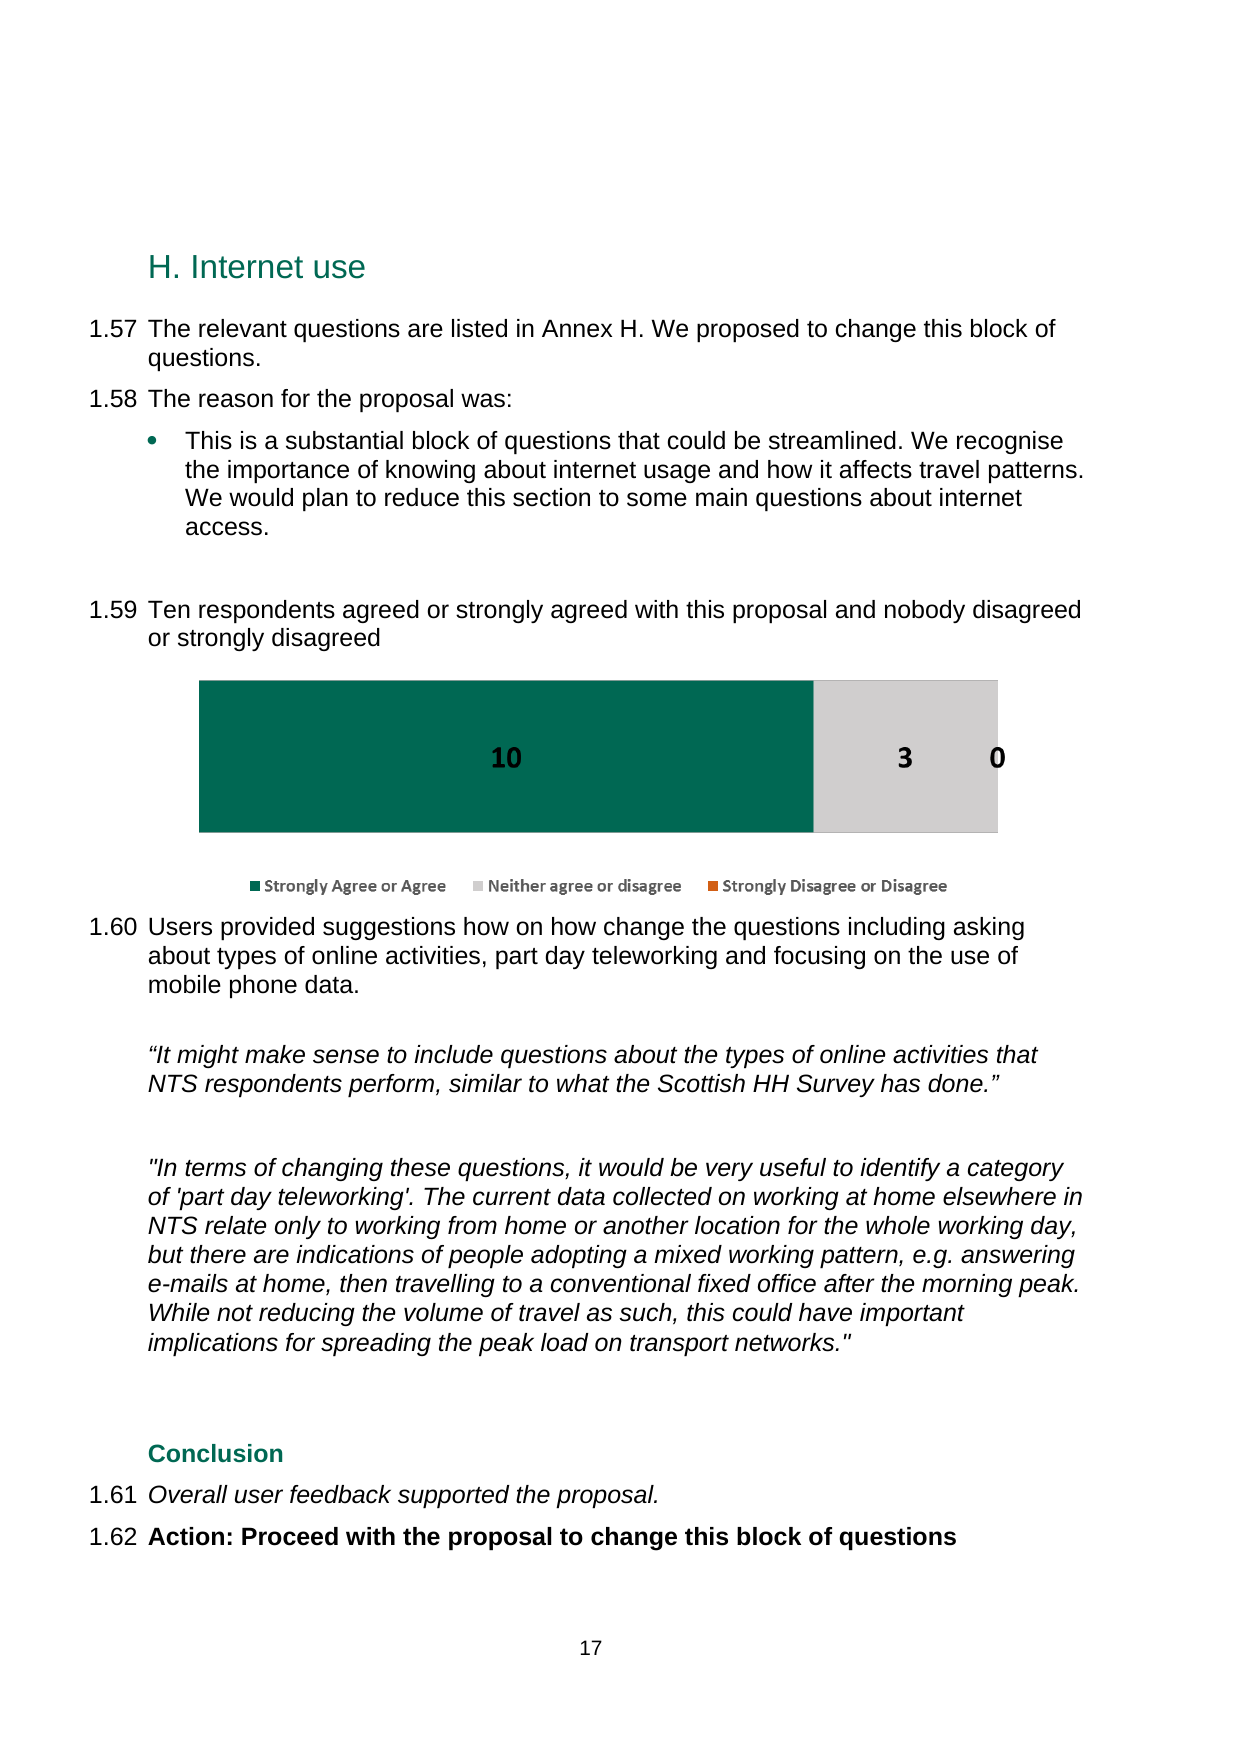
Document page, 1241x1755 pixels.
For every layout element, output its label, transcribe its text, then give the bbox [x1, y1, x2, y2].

list The reason for the proposal was: [89, 384, 1093, 413]
list This is a substantial block of questions that could be streamlined. We recognise the importance of knowing about internet usage and how it affects travel patterns. We would plan to reduce this section to some main questions about internet access. [148, 426, 1093, 541]
list The relevant questions are listed in Annex H. We proposed to change this block of questions. [89, 314, 1093, 372]
subtitle Conclusion [148, 1439, 1093, 1468]
text “It might make sense to include questions about the types of online activities that NTS respondents perform, similar to what the Scottish HH Survey has done.” [148, 1039, 1093, 1098]
text "In terms of changing these questions, it would be very useful to identify a category of 'part day teleworking'. The current data collected on working at home elsewhere in NTS relate only to working from home or another location for the whole working day, but there are indications of people adopting a mixed working pattern, e.g. answering e-mails at home, then travelling to a conventional fixed office after the morning peak. While not reducing the volume of travel as such, this could have important implications for spreading the peak load on transport networks." [148, 1152, 1093, 1356]
list Overall user feedback supported the proposal. [89, 1480, 1093, 1509]
subtitle H. Internet use [148, 246, 1093, 285]
list Users provided suggestions how on how change the questions including asking about types of online activities, part day teleworking and focusing on the use of mobile phone data. [89, 912, 1093, 998]
list Action: Proceed with the proposal to change this block of questions [89, 1522, 1093, 1550]
list Ten respondents agreed or strongly agreed with this proposal and nobody disagreed or strongly disagreed [89, 594, 1093, 652]
